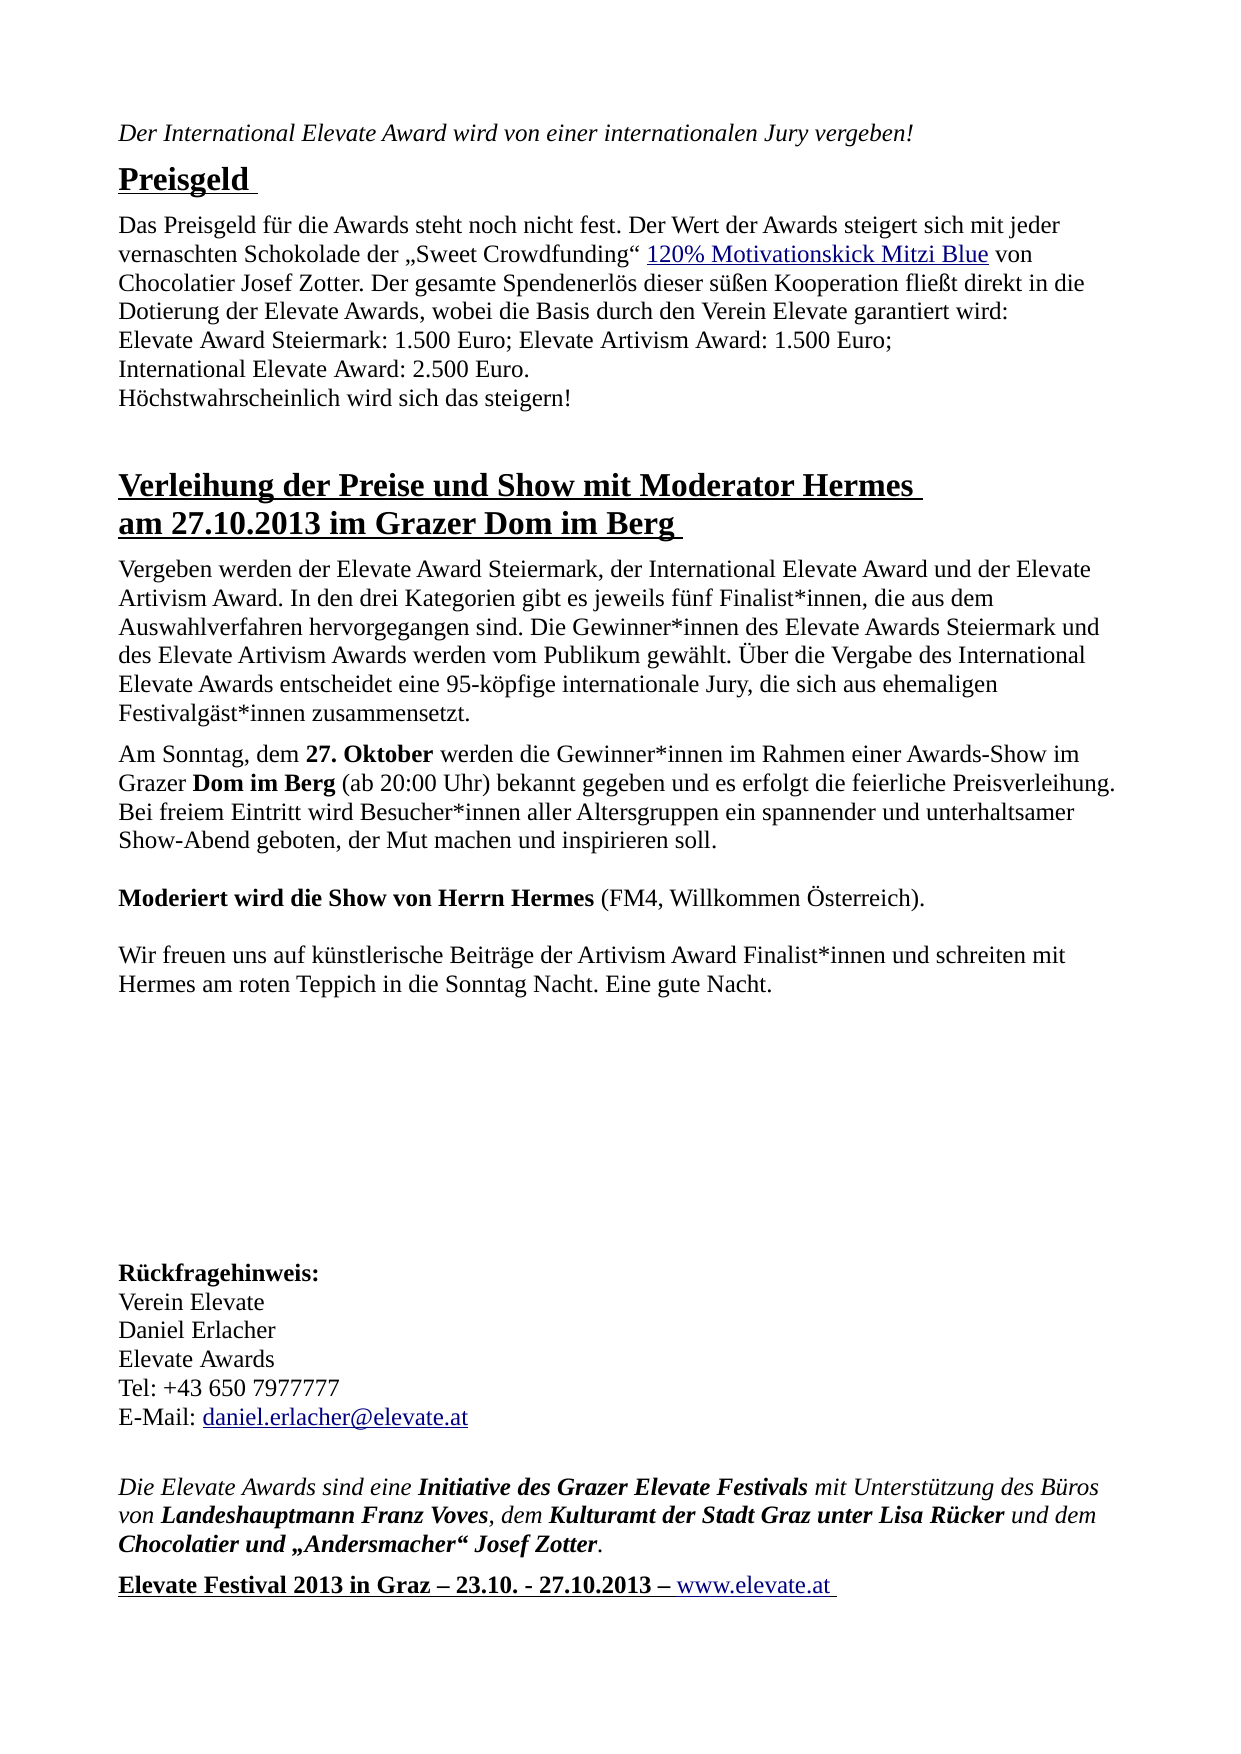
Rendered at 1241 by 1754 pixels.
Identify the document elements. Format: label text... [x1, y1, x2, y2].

text Verleihung der Preise und Show mit Moderator Hermes am 27.10.2013 im Grazer Dom im Berg [118, 465, 1122, 542]
text Verein Elevate [118, 1287, 1122, 1316]
text Wir freuen uns auf künstlerische Beiträge der Artivism Award Finalist*innen und schreiten mit Hermes am roten Teppich in die Sonntag Nacht. Eine gute Nacht. [118, 941, 1122, 998]
text Rückfragehinweis: [118, 1258, 1122, 1287]
text E-Mail: daniel.erlacher@elevate.at [118, 1402, 1122, 1431]
text Das Preisgeld für die Awards steht noch nicht fest. Der Wert der Awards steigert sich mit jeder vernaschten Schokolade der „Sweet Crowdfunding“ 120% Motivationskick Mitzi Blue von Chocolatier Josef Zotter. Der gesamte Spendenerlös dieser süßen Kooperation fließt direkt in die Dotierung der Elevate Awards, wobei die Basis durch den Verein Elevate garantiert wird: Elevate Award Steiermark: 1.500 Euro; Elevate Artivism Award: 1.500 Euro; International Elevate Award: 2.500 Euro. Höchstwahrscheinlich wird sich das steigern! [118, 210, 1122, 411]
text Elevate Festival 2013 in Graz – 23.10. - 27.10.2013 – www.elevate.at [118, 1571, 1122, 1599]
text Die Elevate Awards sind eine Initiative des Grazer Elevate Festivals mit Unterstützung des Büros von Landeshauptmann Franz Voves, dem Kulturamt der Stadt Graz unter Lisa Rücker und dem Chocolatier und „Andersmacher“ Josef Zotter. [118, 1472, 1122, 1558]
text Am Sonntag, dem 27. Oktober werden die Gewinner*innen im Rahmen einer Awards-Show im Grazer Dom im Berg (ab 20:00 Uhr) bekannt gegeben und es erfolgt die feierliche Preisverleihung. Bei freiem Eintritt wird Besucher*innen aller Altersgruppen ein spannender und unterhaltsamer Show-Abend geboten, der Mut machen und inspirieren soll. Moderiert wird die Show von Herrn Hermes (FM4, Willkommen Österreich). [118, 739, 1122, 941]
text Preisgeld [118, 159, 1122, 198]
text Elevate Awards [118, 1344, 1122, 1373]
text Vergeben werden der Elevate Award Steiermark, der International Elevate Award und der Elevate Artivism Award. In den drei Kategorien gibt es jeweils fünf Finalist*innen, die aus dem Auswahlverfahren hervorgegangen sind. Die Gewinner*innen des Elevate Awards Steiermark und des Elevate Artivism Awards werden vom Publikum gewählt. Über die Vergabe des International Elevate Awards entscheidet eine 95-köpfige internationale Jury, die sich aus ehemaligen Festivalgäst*innen zusammensetzt. [118, 554, 1122, 727]
text Daniel Erlacher [118, 1316, 1122, 1344]
text Tel: +43 650 7977777 [118, 1373, 1122, 1402]
text Der International Elevate Award wird von einer internationalen Jury vergeben! [118, 118, 1122, 147]
